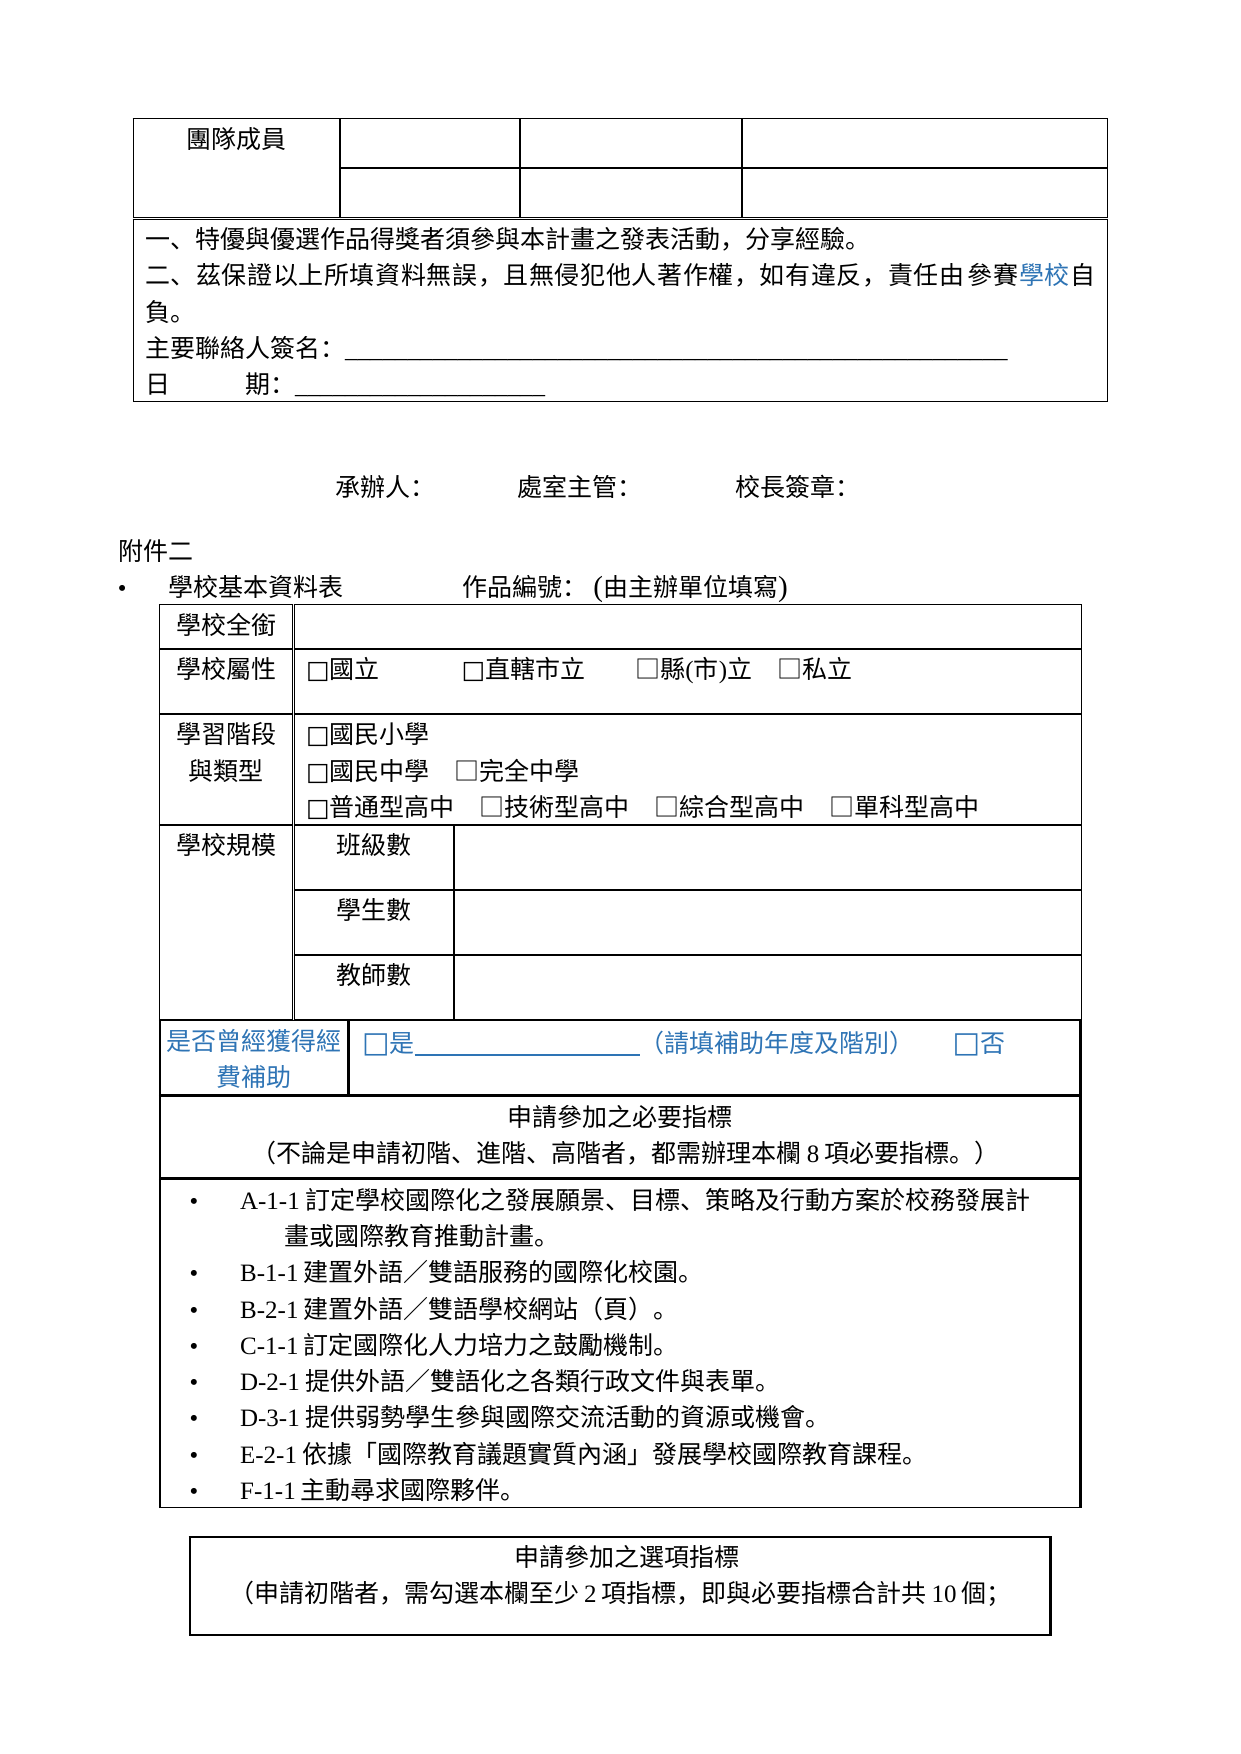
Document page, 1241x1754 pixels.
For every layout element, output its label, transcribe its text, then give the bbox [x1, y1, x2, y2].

table_cell [341, 169, 519, 217]
table_cell 學習階段與類型 [160, 715, 292, 824]
table_cell 學校屬性 [160, 650, 292, 713]
table_cell 教師數 [295, 956, 453, 1019]
table_cell 班級數 [295, 826, 453, 889]
table_cell 是否曾經獲得經費補助 [161, 1021, 347, 1094]
table_cell □是 （請填補助年度及階別） □否 [350, 1021, 1079, 1094]
table_cell [455, 826, 1081, 889]
table_cell [521, 119, 741, 167]
table_cell [455, 891, 1081, 954]
table_header 學校全銜 [160, 605, 292, 648]
table_cell □國立 □直轄市立 □縣(市)立 □私立 [295, 650, 1081, 713]
table_cell [743, 119, 1107, 167]
table_cell [341, 119, 519, 167]
list 學校基本資料表 作品編號： (由主辦單位填寫) [118, 568, 1122, 604]
table_header [295, 605, 1081, 648]
table_header 申請參加之選項指標 （申請初階者，需勾選本欄至少2項指標，即與必要指標合計共10個； [191, 1538, 1049, 1634]
table_cell A-1-1訂定學校國際化之發展願景、目標、策略及行動方案於校務發展計畫或國際教育推動計畫。 B-1-1建置外語／雙語服務的國際化校園。 B-2-1建置外語／雙語學校網站（頁）。 C-1-1訂定國際化人力培力之鼓勵機制。 D-2-1提供外語／雙語化之各類行政文件與表單。 D-3-1提供弱勢學生參與國際交流活動的資源或機會。 E-2-1依據「國際教育議題實質內涵」發展學校國際教育課程。 F-1-1主動尋求國際夥伴。 [161, 1180, 1079, 1507]
table_cell 一、特優與優選作品得獎者須參與本計畫之發表活動，分享經驗。 二、茲保證以上所填資料無誤，且無侵犯他人著作權，如有違反，責任由參賽學校自負。 主要聯絡人簽名：_____________________________________________________ 日 期：____________________ [134, 220, 1107, 401]
table_cell [455, 956, 1081, 1019]
text 附件二 [118, 532, 1122, 568]
text 承辦人： 處室主管： 校長簽章： [74, 467, 1122, 504]
table_cell [521, 169, 741, 217]
table_cell 團隊成員 [134, 119, 339, 217]
table_cell [743, 169, 1107, 217]
table_cell 學校規模 [160, 826, 292, 1019]
table_cell 申請參加之必要指標 （不論是申請初階、進階、高階者，都需辦理本欄8項必要指標。） [161, 1097, 1079, 1177]
table_cell □國民小學 □國民中學 □完全中學 □普通型高中 □技術型高中 □綜合型高中 □單科型高中 [295, 715, 1081, 824]
table_cell 學生數 [295, 891, 453, 954]
